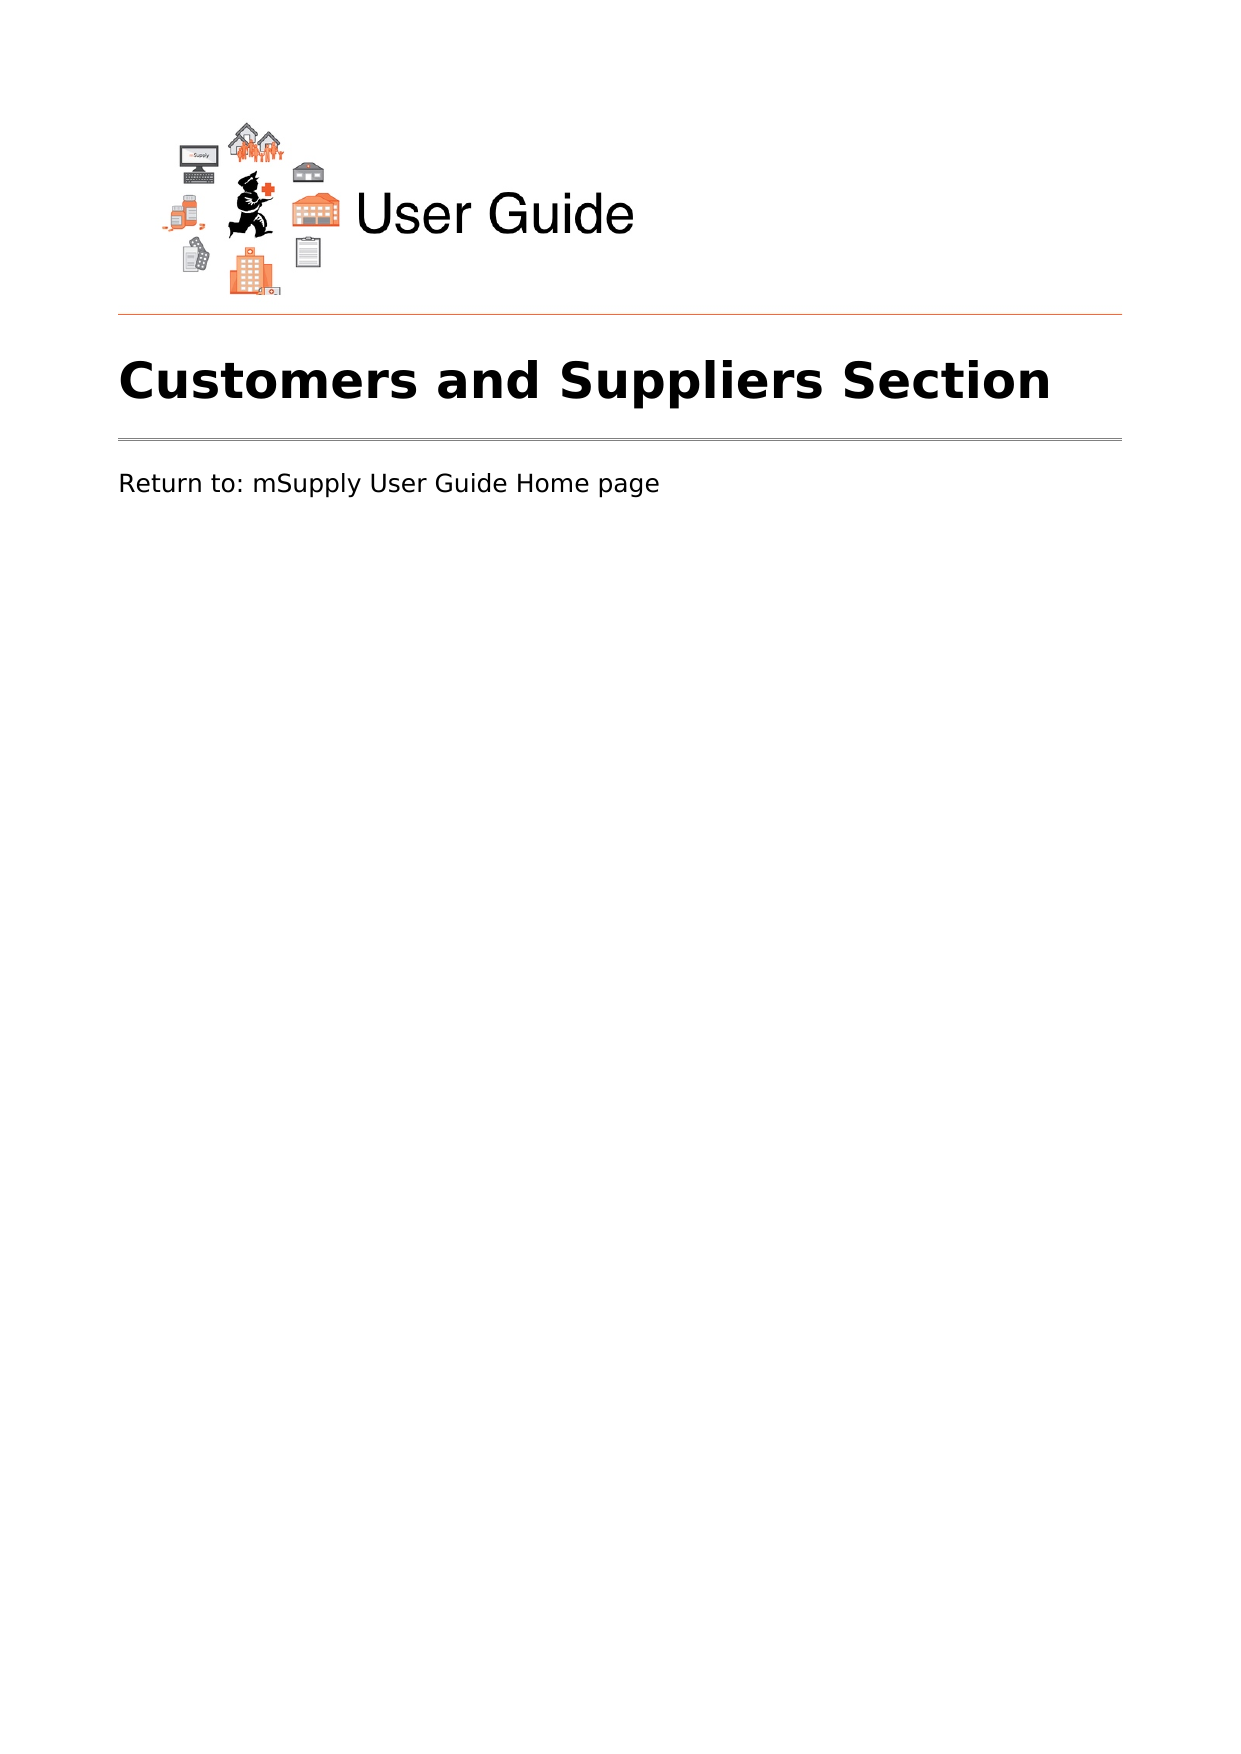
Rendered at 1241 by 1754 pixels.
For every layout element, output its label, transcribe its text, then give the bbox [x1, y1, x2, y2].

picture [118, 118, 1123, 315]
text Return to: mSupply User Guide Home page [118, 469, 1122, 499]
subtitle Customers and Suppliers Section [118, 352, 1122, 411]
